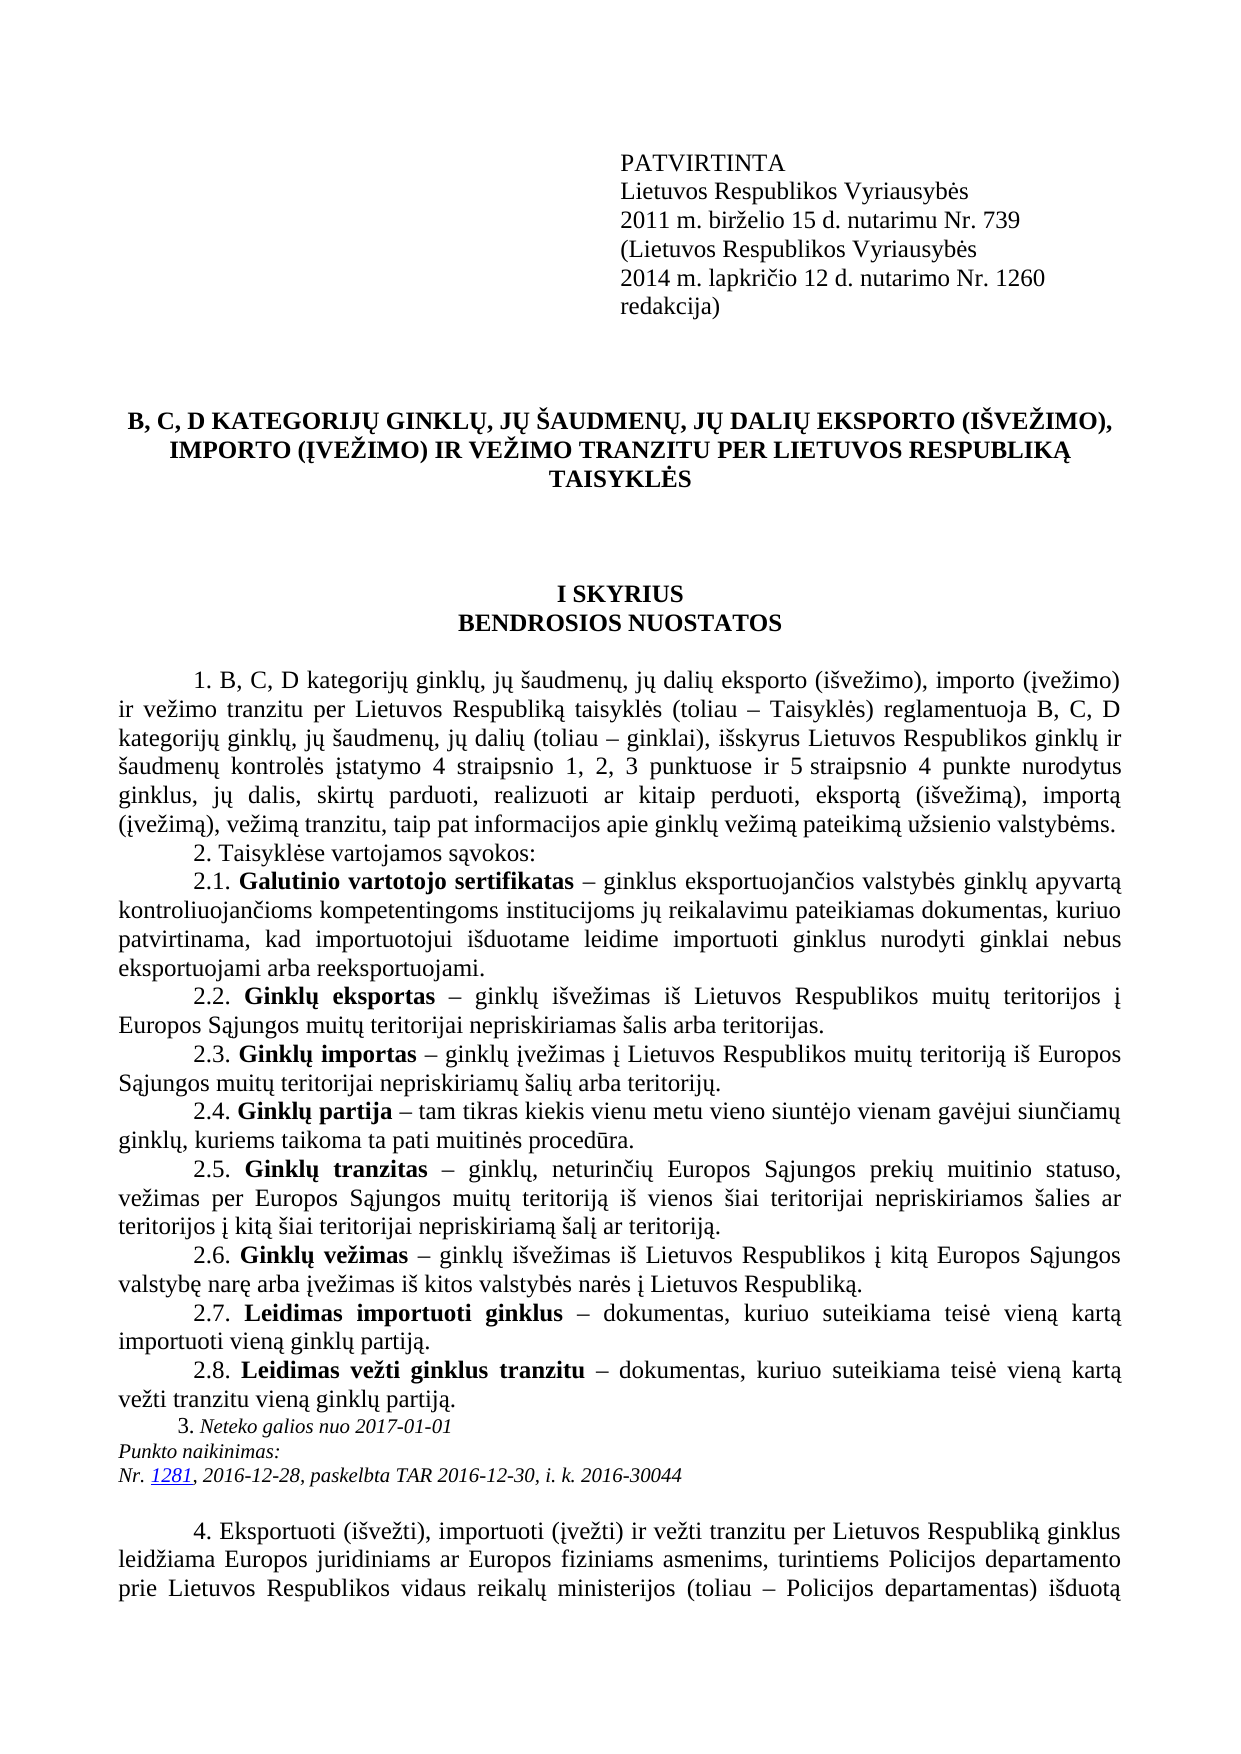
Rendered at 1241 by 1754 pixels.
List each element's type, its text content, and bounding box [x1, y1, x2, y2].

text 2.3. Ginklų importas – ginklų įvežimas į Lietuvos Respublikos muitų teritoriją iš Europos Sąjungos muitų teritorijai nepriskiriamų šalių arba teritorijų. [118, 1039, 1122, 1096]
text Nr. 1281, 2016-12-28, paskelbta TAR 2016-12-30, i. k. 2016-30044 [118, 1463, 1122, 1487]
text 4. Eksportuoti (išvežti), importuoti (įvežti) ir vežti tranzitu per Lietuvos Respubliką ginklus leidžiama Europos juridiniams ar Europos fiziniams asmenims, turintiems Policijos departamento prie Lietuvos Respublikos vidaus reikalų ministerijos (toliau – Policijos departamentas) išduotą [118, 1516, 1122, 1602]
text 2.2. Ginklų eksportas – ginklų išvežimas iš Lietuvos Respublikos muitų teritorijos į Europos Sąjungos muitų teritorijai nepriskiriamas šalis arba teritorijas. [118, 981, 1122, 1039]
text 2.6. Ginklų vežimas – ginklų išvežimas iš Lietuvos Respublikos į kitą Europos Sąjungos valstybę narę arba įvežimas iš kitos valstybės narės į Lietuvos Respubliką. [118, 1240, 1122, 1298]
text 3. Neteko galios nuo 2017-01-01 [118, 1413, 1122, 1439]
text 1. B, C, D kategorijų ginklų, jų šaudmenų, jų dalių eksporto (išvežimo), importo (įvežimo) ir vežimo tranzitu per Lietuvos Respubliką taisyklės (toliau – Taisyklės) reglamentuoja B, C, D kategorijų ginklų, jų šaudmenų, jų dalių (toliau – ginklai), išskyrus Lietuvos Respublikos ginklų ir šaudmenų kontrolės įstatymo 4 straipsnio 1, 2, 3 punktuose ir 5 straipsnio 4 punkte nurodytus ginklus, jų dalis, skirtų parduoti, realizuoti ar kitaip perduoti, eksportą (išvežimą), importą (įvežimą), vežimą tranzitu, taip pat informacijos apie ginklų vežimą pateikimą užsienio valstybėms. [118, 665, 1122, 838]
text 2.5. Ginklų tranzitas – ginklų, neturinčių Europos Sąjungos prekių muitinio statuso, vežimas per Europos Sąjungos muitų teritoriją iš vienos šiai teritorijai nepriskiriamos šalies ar teritorijos į kitą šiai teritorijai nepriskiriamą šalį ar teritoriją. [118, 1154, 1122, 1240]
text 2. Taisyklėse vartojamos sąvokos: [118, 838, 1122, 866]
text 2.1. Galutinio vartotojo sertifikatas – ginklus eksportuojančios valstybės ginklų apyvartą kontroliuojančioms kompetentingoms institucijoms jų reikalavimu pateikiamas dokumentas, kuriuo patvirtinama, kad importuotojui išduotame leidime importuoti ginklus nurodyti ginklai nebus eksportuojami arba reeksportuojami. [118, 866, 1122, 981]
text 2.8. Leidimas vežti ginklus tranzitu – dokumentas, kuriuo suteikiama teisė vieną kartą vežti tranzitu vieną ginklų partiją. [118, 1355, 1122, 1413]
text BENDROSIOS NUOSTATOS [118, 608, 1122, 636]
text 2.4. Ginklų partija – tam tikras kiekis vienu metu vieno siuntėjo vienam gavėjui siunčiamų ginklų, kuriems taikoma ta pati muitinės procedūra. [118, 1096, 1122, 1154]
text B, C, D KATEGORIJŲ GINKLŲ, JŲ ŠAUDMENŲ, JŲ DALIŲ EKSPORTO (IŠVEŽIMO), IMPORTO (ĮVEŽIMO) ir VEŽIMO TRANZITU PER LIETUVOS RESPUBLIKĄ TAISYKLĖS [118, 406, 1122, 493]
text 2.7. Leidimas importuoti ginklus – dokumentas, kuriuo suteikiama teisė vieną kartą importuoti vieną ginklų partiją. [118, 1298, 1122, 1355]
text PATVIRTINTA Lietuvos Respublikos Vyriausybės 2011 m. birželio 15 d. nutarimu Nr. 739 (Lietuvos Respublikos Vyriausybės 2014 m. lapkričio 12 d. nutarimo Nr. 1260 redakcija) [620, 148, 1122, 320]
text I SKYRIUS [118, 579, 1122, 608]
text Punkto naikinimas: [118, 1439, 1122, 1463]
